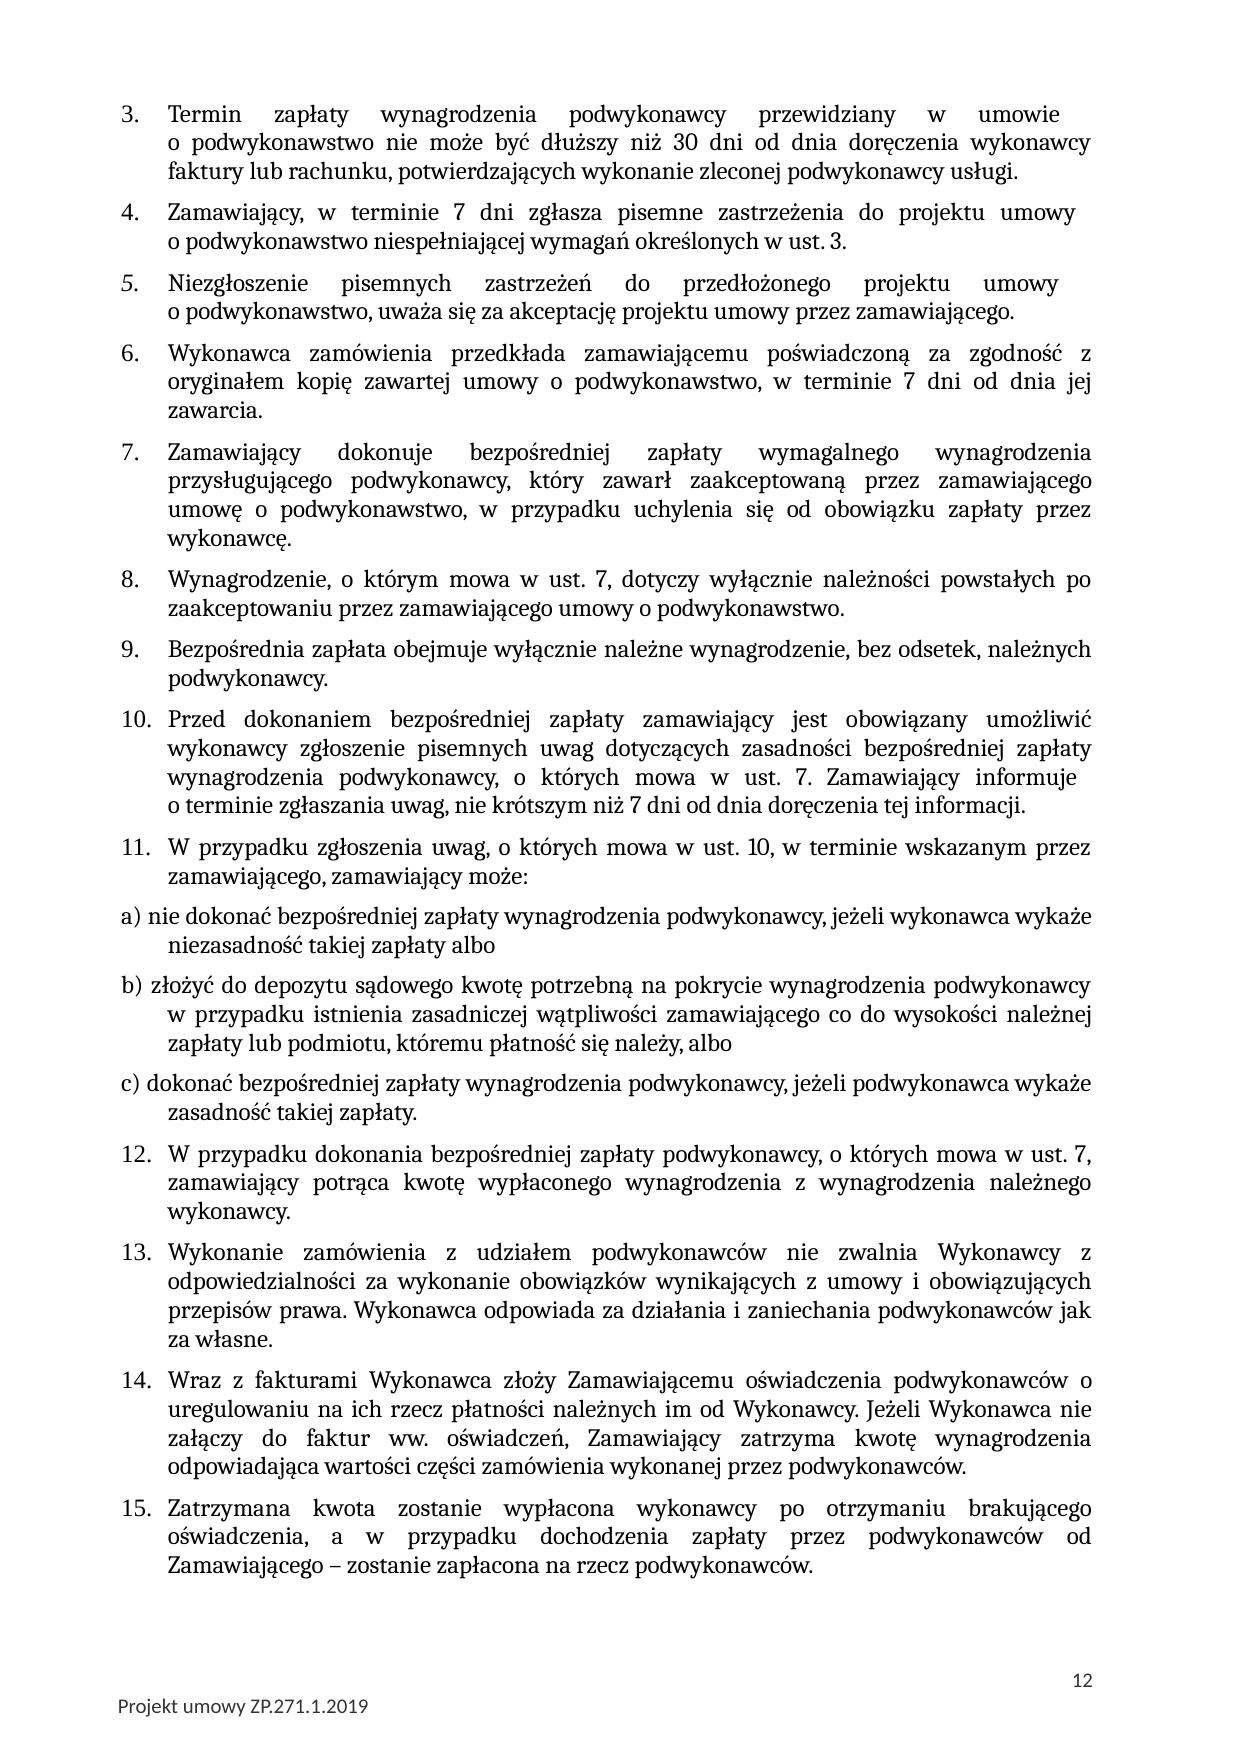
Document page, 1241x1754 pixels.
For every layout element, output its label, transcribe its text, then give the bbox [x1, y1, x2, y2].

text c) dokonać bezpośredniej zapłaty wynagrodzenia podwykonawcy, jeżeli podwykonawca wykaże zasadność takiej zapłaty. [121, 1069, 1093, 1127]
list Wynagrodzenie, o którym mowa w ust. 7, dotyczy wyłącznie należności powstałych po zaakceptowaniu przez zamawiającego umowy o podwykonawstwo. [121, 564, 1093, 622]
list Wraz z fakturami Wykonawca złoży Zamawiającemu oświadczenia podwykonawców o uregulowaniu na ich rzecz płatności należnych im od Wykonawcy. Jeżeli Wykonawca nie załączy do faktur ww. oświadczeń, Zamawiający zatrzyma kwotę wynagrodzenia odpowiadająca wartości części zamówienia wykonanej przez podwykonawców. [121, 1365, 1093, 1481]
list Zamawiający, w terminie 7 dni zgłasza pisemne zastrzeżenia do projektu umowy o podwykonawstwo niespełniającej wymagań określonych w ust. 3. [121, 197, 1093, 256]
list Niezgłoszenie pisemnych zastrzeżeń do przedłożonego projektu umowy o podwykonawstwo, uważa się za akceptację projektu umowy przez zamawiającego. [121, 268, 1093, 326]
list W przypadku dokonania bezpośredniej zapłaty podwykonawcy, o których mowa w ust. 7, zamawiający potrąca kwotę wypłaconego wynagrodzenia z wynagrodzenia należnego wykonawcy. [121, 1139, 1093, 1226]
list Zamawiający dokonuje bezpośredniej zapłaty wymagalnego wynagrodzenia przysługującego podwykonawcy, który zawarł zaakceptowaną przez zamawiającego umowę o podwykonawstwo, w przypadku uchylenia się od obowiązku zapłaty przez wykonawcę. [121, 437, 1093, 552]
list Wykonanie zamówienia z udziałem podwykonawców nie zwalnia Wykonawcy z odpowiedzialności za wykonanie obowiązków wynikających z umowy i obowiązujących przepisów prawa. Wykonawca odpowiada za działania i zaniechania podwykonawców jak za własne. [121, 1237, 1093, 1353]
text a) nie dokonać bezpośredniej zapłaty wynagrodzenia podwykonawcy, jeżeli wykonawca wykaże niezasadność takiej zapłaty albo [121, 902, 1093, 959]
list Zatrzymana kwota zostanie wypłacona wykonawcy po otrzymaniu brakującego oświadczenia, a w przypadku dochodzenia zapłaty przez podwykonawców od Zamawiającego – zostanie zapłacona na rzecz podwykonawców. [121, 1493, 1093, 1580]
text b) złożyć do depozytu sądowego kwotę potrzebną na pokrycie wynagrodzenia podwykonawcy w przypadku istnienia zasadniczej wątpliwości zamawiającego co do wysokości należnej zapłaty lub podmiotu, któremu płatność się należy, albo [121, 971, 1093, 1058]
list W przypadku zgłoszenia uwag, o których mowa w ust. 10, w terminie wskazanym przez zamawiającego, zamawiający może: [121, 832, 1093, 890]
list Wykonawca zamówienia przedkłada zamawiającemu poświadczoną za zgodność z oryginałem kopię zawartej umowy o podwykonawstwo, w terminie 7 dni od dnia jej zawarcia. [121, 338, 1093, 425]
list Przed dokonaniem bezpośredniej zapłaty zamawiający jest obowiązany umożliwić wykonawcy zgłoszenie pisemnych uwag dotyczących zasadności bezpośredniej zapłaty wynagrodzenia podwykonawcy, o których mowa w ust. 7. Zamawiający informuje o terminie zgłaszania uwag, nie krótszym niż 7 dni od dnia doręczenia tej informacji. [121, 704, 1093, 820]
list Bezpośrednia zapłata obejmuje wyłącznie należne wynagrodzenie, bez odsetek, należnych podwykonawcy. [121, 634, 1093, 693]
list Termin zapłaty wynagrodzenia podwykonawcy przewidziany w umowie o podwykonawstwo nie może być dłuższy niż 30 dni od dnia doręczenia wykonawcy faktury lub rachunku, potwierdzających wykonanie zleconej podwykonawcy usługi. [121, 99, 1093, 186]
